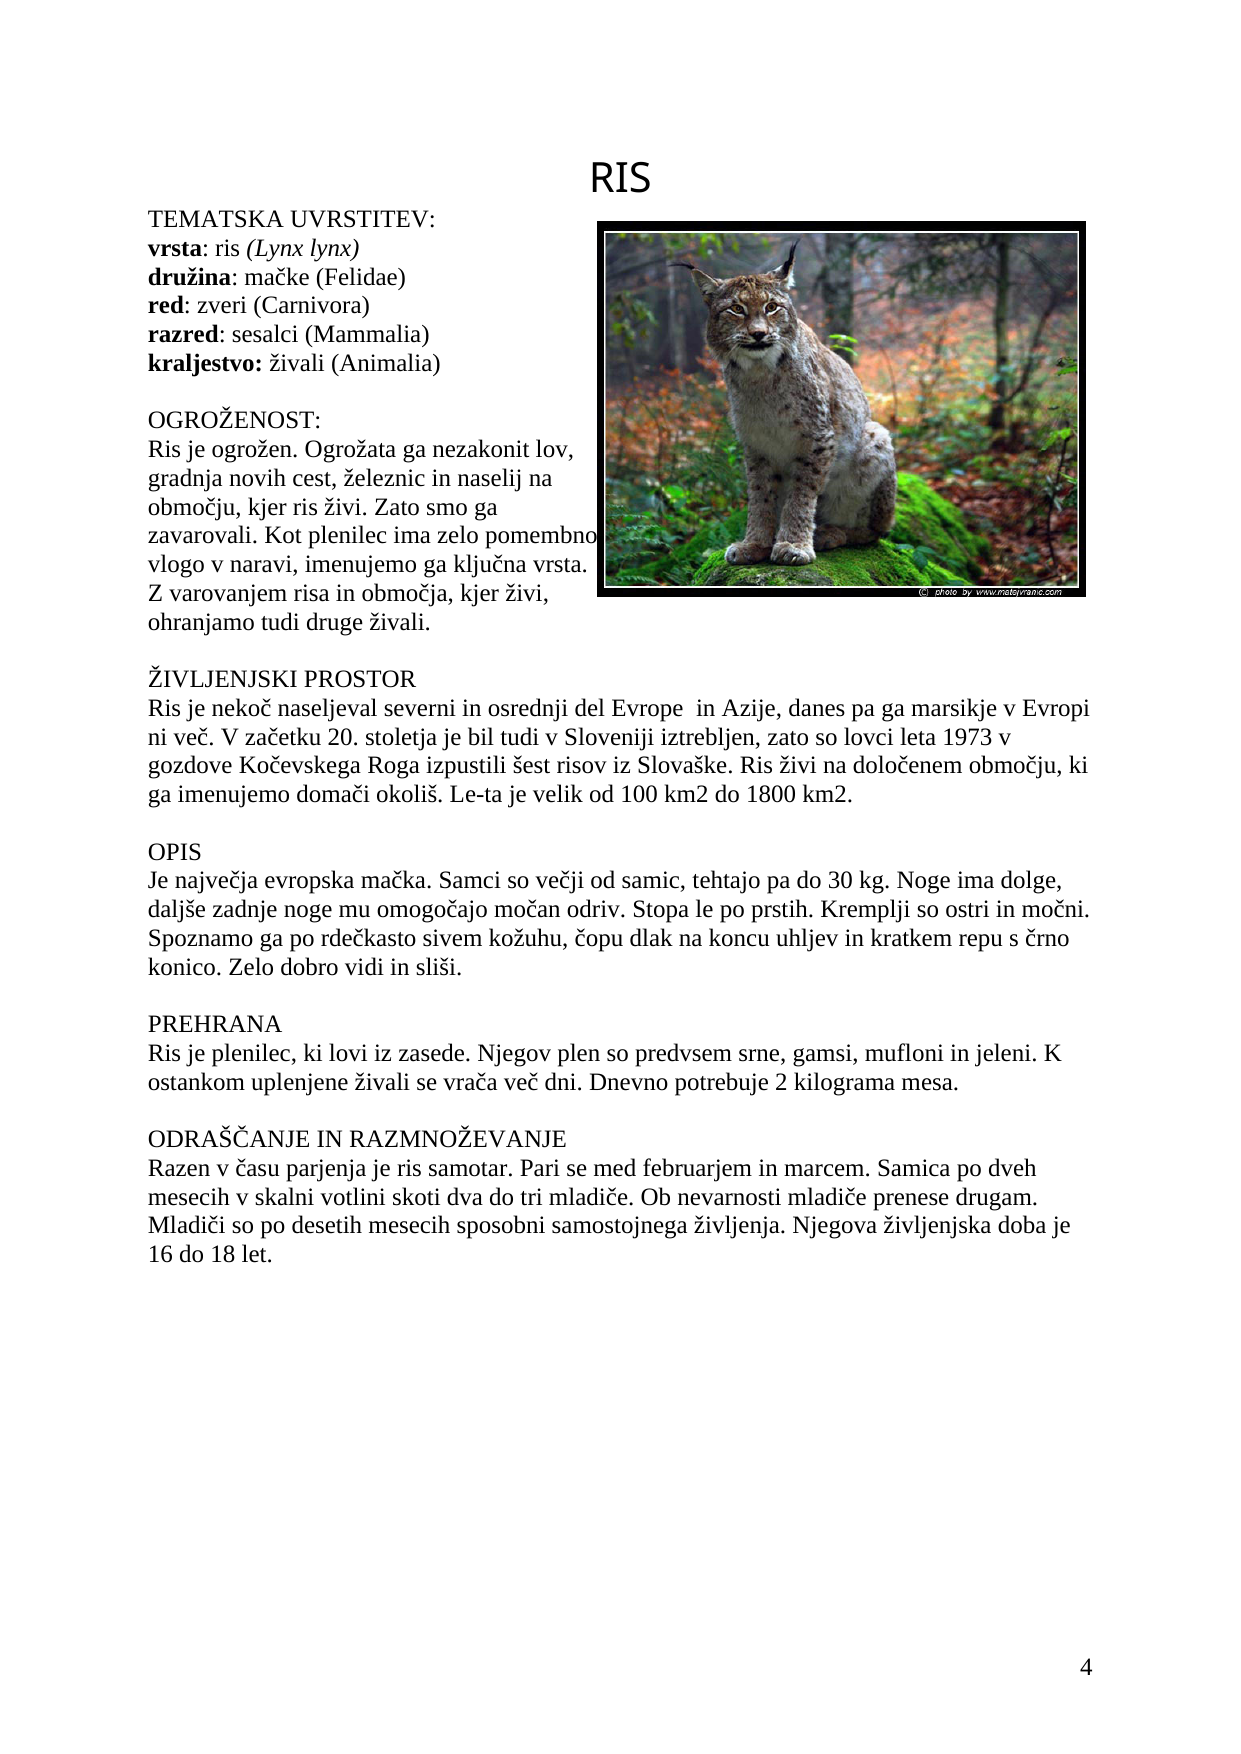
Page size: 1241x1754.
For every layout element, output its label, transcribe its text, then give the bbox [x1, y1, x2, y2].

text kraljestvo: živali (Animalia) [148, 348, 597, 377]
picture [597, 221, 1086, 597]
text družina: mačke (Felidae) [148, 262, 597, 291]
text ŽIVLJENJSKI PROSTOR [148, 664, 1093, 693]
text ODRAŠČANJE IN RAZMNOŽEVANJE [148, 1124, 1093, 1153]
text Je največja evropska mačka. Samci so večji od samic, tehtajo pa do 30 kg. Noge ima dolge, daljše zadnje noge mu omogočajo močan odriv. Stopa le po prstih. Kremplji so ostri in močni. Spoznamo ga po rdečkasto sivem kožuhu, čopu dlak na koncu uhljev in kratkem repu s črno konico. Zelo dobro vidi in sliši. [148, 866, 1093, 981]
text Ris je ogrožen. Ogrožata ga nezakonit lov, gradnja novih cest, železnic in naselij na območju, kjer ris živi. Zato smo ga zavarovali. Kot plenilec ima zelo pomembno vlogo v naravi, imenujemo ga ključna vrsta. Z varovanjem risa in območja, kjer živi, ohranjamo tudi druge živali. [148, 434, 1093, 636]
text TEMATSKA UVRSTITEV: [148, 204, 1093, 233]
text Razen v času parjenja je ris samotar. Pari se med februarjem in marcem. Samica po dveh mesecih v skalni votlini skoti dva do tri mladiče. Ob nevarnosti mladiče prenese drugam. Mladiči so po desetih mesecih sposobni samostojnega življenja. Njegova življenjska doba je 16 do 18 let. [148, 1153, 1093, 1268]
text razred: sesalci (Mammalia) [148, 319, 597, 348]
text RIS [148, 148, 1093, 204]
text Ris je nekoč naseljeval severni in osrednji del Evrope in Azije, danes pa ga marsikje v Evropi ni več. V začetku 20. stoletja je bil tudi v Sloveniji iztrebljen, zato so lovci leta 1973 v gozdove Kočevskega Roga izpustili šest risov iz Slovaške. Ris živi na določenem območju, ki ga imenujemo domači okoliš. Le-ta je velik od 100 km2 do 1800 km2. [148, 693, 1093, 808]
text OPIS [148, 837, 1093, 866]
text OGROŽENOST: [148, 406, 597, 434]
text Ris je plenilec, ki lovi iz zasede. Njegov plen so predvsem srne, gamsi, mufloni in jeleni. K ostankom uplenjene živali se vrača več dni. Dnevno potrebuje 2 kilograma mesa. [148, 1038, 1093, 1096]
text vrsta: ris (Lynx lynx) [148, 233, 597, 262]
text PREHRANA [148, 1009, 1093, 1038]
text red: zveri (Carnivora) [148, 291, 597, 319]
